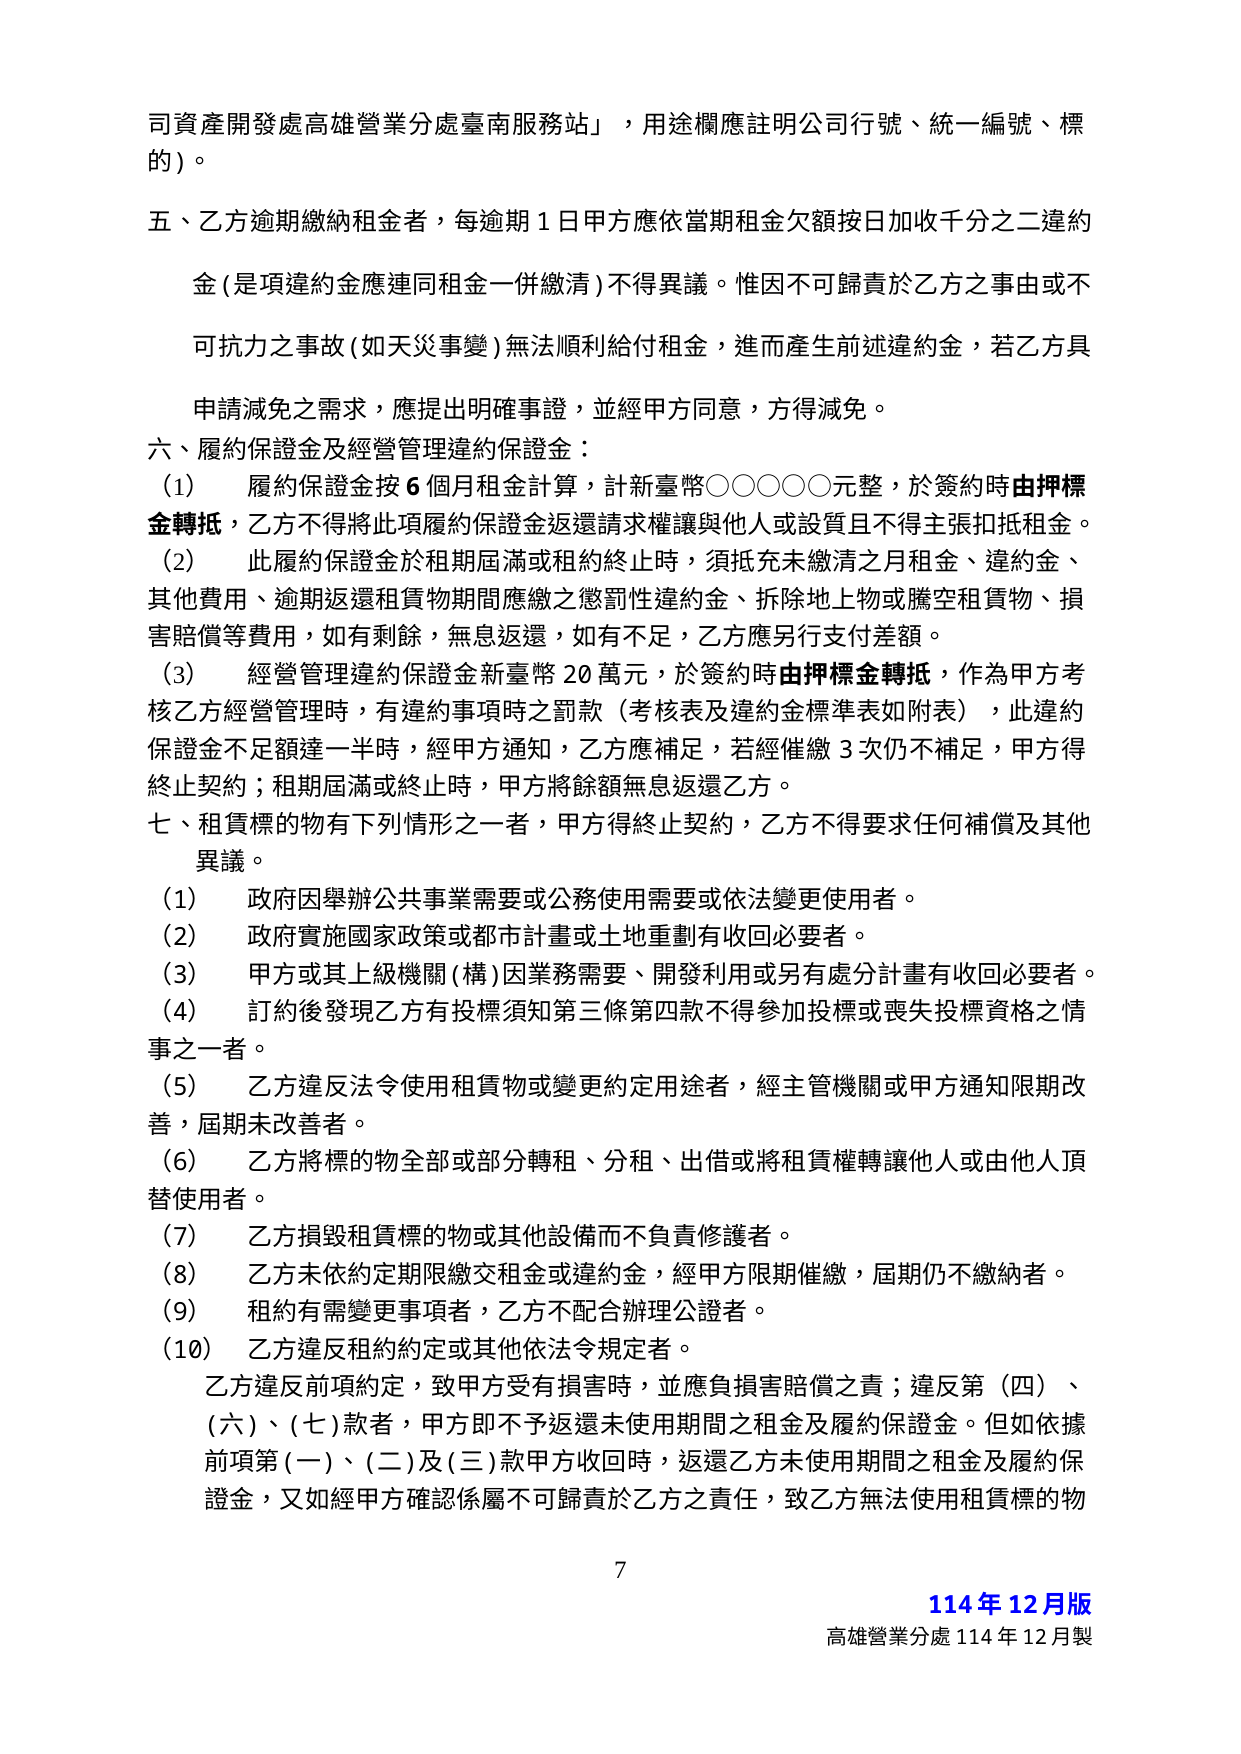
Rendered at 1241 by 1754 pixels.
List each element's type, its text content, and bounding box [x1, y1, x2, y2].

text 乙方違反前項約定，致甲方受有損害時，並應負損害賠償之責；違反第（四）、(六)、(七)款者，甲方即不予返還未使用期間之租金及履約保證金。但如依據前項第(一)、(二)及(三)款甲方收回時，返還乙方未使用期間之租金及履約保證金，又如經甲方確認係屬不可歸責於乙方之責任，致乙方無法使用租賃標的物 [204, 1366, 1087, 1516]
list 乙方損毀租賃標的物或其他設備而不負責修護者。 [148, 1216, 1087, 1253]
list 司資產開發處高雄營業分處臺南服務站」，用途欄應註明公司行號、統一編號、標的)。 [148, 103, 1087, 178]
list 乙方未依約定期限繳交租金或違約金，經甲方限期催繳，屆期仍不繳納者。 [148, 1253, 1087, 1291]
text 五、乙方逾期繳納租金者，每逾期1日甲方應依當期租金欠額按日加收千分之二違約金(是項違約金應連同租金一併繳清)不得異議。惟因不可歸責於乙方之事由或不可抗力之事故(如天災事變)無法順利給付租金，進而產生前述違約金，若乙方具申請減免之需求，應提出明確事證，並經甲方同意，方得減免。 [148, 178, 1092, 428]
list 經營管理違約保證金新臺幣20萬元，於簽約時由押標金轉抵，作為甲方考核乙方經營管理時，有違約事項時之罰款（考核表及違約金標準表如附表），此違約保證金不足額達一半時，經甲方通知，乙方應補足，若經催繳3次仍不補足，甲方得終止契約；租期屆滿或終止時，甲方將餘額無息返還乙方。 [148, 653, 1087, 803]
list 租約有需變更事項者，乙方不配合辦理公證者。 [148, 1291, 1087, 1328]
list 履約保證金按6個月租金計算，計新臺幣○○○○○元整，於簽約時由押標金轉抵，乙方不得將此項履約保證金返還請求權讓與他人或設質且不得主張扣抵租金。 [148, 466, 1087, 541]
list 政府因舉辦公共事業需要或公務使用需要或依法變更使用者。 [148, 878, 1087, 916]
text 六、履約保證金及經營管理違約保證金： [148, 428, 1092, 466]
list 甲方或其上級機關(構)因業務需要、開發利用或另有處分計畫有收回必要者。 [148, 953, 1087, 991]
list 此履約保證金於租期屆滿或租約終止時，須抵充未繳清之月租金、違約金、其他費用、逾期返還租賃物期間應繳之懲罰性違約金、拆除地上物或騰空租賃物、損害賠償等費用，如有剩餘，無息返還，如有不足，乙方應另行支付差額。 [148, 541, 1087, 653]
list 政府實施國家政策或都市計畫或土地重劃有收回必要者。 [148, 916, 1087, 953]
list 乙方將標的物全部或部分轉租、分租、出借或將租賃權轉讓他人或由他人頂替使用者。 [148, 1141, 1087, 1216]
list 乙方違反法令使用租賃物或變更約定用途者，經主管機關或甲方通知限期改善，屆期未改善者。 [148, 1066, 1087, 1141]
list 乙方違反租約約定或其他依法令規定者。 [148, 1328, 1087, 1366]
list 訂約後發現乙方有投標須知第三條第四款不得參加投標或喪失投標資格之情事之一者。 [148, 991, 1087, 1066]
text 七、租賃標的物有下列情形之一者，甲方得終止契約，乙方不得要求任何補償及其他異議。 [148, 803, 1092, 878]
